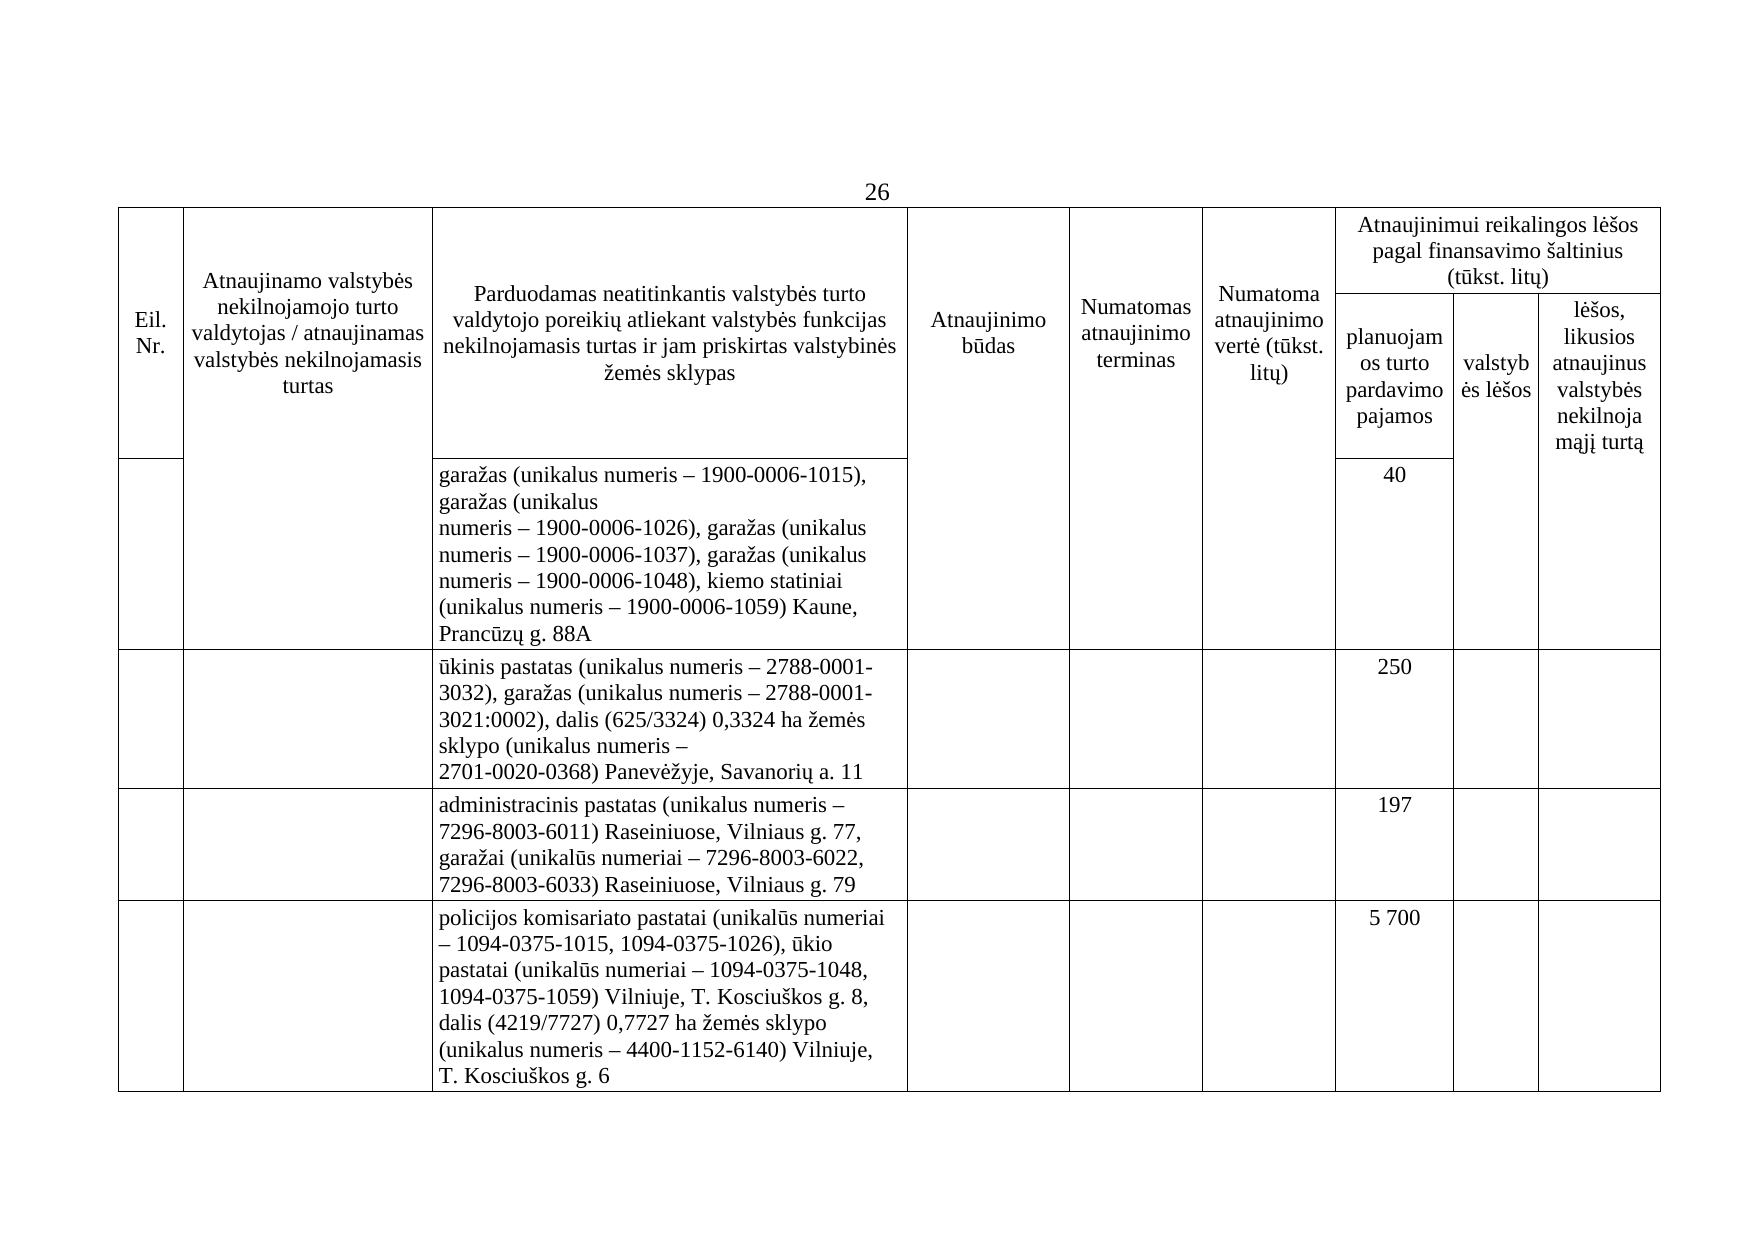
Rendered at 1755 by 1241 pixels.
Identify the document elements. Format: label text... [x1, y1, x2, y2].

table_cell [1454, 458, 1538, 649]
table_cell [1070, 789, 1202, 900]
table_cell [1203, 901, 1335, 1091]
table_cell [1454, 789, 1538, 900]
table_cell [184, 901, 432, 1091]
table_cell [1539, 650, 1660, 788]
table_header Atnaujinimo būdas [908, 208, 1069, 458]
table_cell [1070, 650, 1202, 788]
table_cell 5 700 [1336, 901, 1453, 1091]
table_cell [908, 901, 1069, 1091]
table_cell [1070, 458, 1202, 649]
table_cell [119, 901, 183, 1091]
table_cell 197 [1336, 789, 1453, 900]
table_cell lėšos, likusios atnaujinus valstybės nekilnojamąjį turtą [1539, 294, 1660, 458]
table_cell [908, 458, 1069, 649]
table_cell garažas (unikalus numeris – 1900-0006-1015), garažas (unikalus numeris – 1900-0006-1026), garažas (unikalus numeris – 1900-0006-1037), garažas (unikalus numeris – 1900-0006-1048), kiemo statiniai (unikalus numeris – 1900-0006-1059) Kaune, Prancūzų g. 88A [433, 459, 907, 649]
table_cell administracinis pastatas (unikalus numeris – 7296-8003-6011) Raseiniuose, Vilniaus g. 77, garažai (unikalūs numeriai – 7296-8003-6022, 7296-8003-6033) Raseiniuose, Vilniaus g. 79 [433, 789, 907, 900]
table_cell [1454, 650, 1538, 788]
table_cell [119, 789, 183, 900]
table_header Numatomas atnaujinimo terminas [1070, 208, 1202, 458]
table_cell [1203, 458, 1335, 649]
table_cell [1203, 650, 1335, 788]
table_cell planuojamos turto pardavimo pajamos [1336, 294, 1453, 458]
table_cell [184, 458, 432, 649]
table_cell [908, 650, 1069, 788]
table_cell [1203, 789, 1335, 900]
table_cell valstybės lėšos [1454, 294, 1538, 458]
table_cell [119, 459, 183, 649]
table_cell [908, 789, 1069, 900]
table_cell [1539, 789, 1660, 900]
table_header Atnaujinimui reikalingos lėšos pagal finansavimo šaltinius (tūkst. litų) [1336, 208, 1660, 293]
table_cell ūkinis pastatas (unikalus numeris – 2788-0001-3032), garažas (unikalus numeris – 2788-0001-3021:0002), dalis (625/3324) 0,3324 ha žemės sklypo (unikalus numeris – 2701-0020-0368) Panevėžyje, Savanorių a. 11 [433, 650, 907, 788]
table_cell 250 [1336, 650, 1453, 788]
table_header Numatoma atnaujinimo vertė (tūkst. litų) [1203, 208, 1335, 458]
table_cell 40 [1336, 459, 1453, 649]
table_cell policijos komisariato pastatai (unikalūs numeriai – 1094-0375-1015, 1094-0375-1026), ūkio pastatai (unikalūs numeriai – 1094-0375-1048, 1094-0375-1059) Vilniuje, T. Kosciuškos g. 8, dalis (4219/7727) 0,7727 ha žemės sklypo (unikalus numeris – 4400-1152-6140) Vilniuje, T. Kosciuškos g. 6 [433, 901, 907, 1091]
table_cell [1539, 901, 1660, 1091]
table_cell [1539, 458, 1660, 649]
table_header Eil. Nr. [119, 208, 183, 458]
table_cell [1070, 901, 1202, 1091]
table_cell [184, 789, 432, 900]
table_header Parduodamas neatitinkantis valstybės turto valdytojo poreikių atliekant valstybės funkcijas nekilnojamasis turtas ir jam priskirtas valstybinės žemės sklypas [433, 208, 907, 458]
table_cell [1454, 901, 1538, 1091]
table_cell [119, 650, 183, 788]
table_header Atnaujinamo valstybės nekilnojamojo turto valdytojas / atnaujinamas valstybės nekilnojamasis turtas [184, 208, 432, 458]
table_cell [184, 650, 432, 788]
